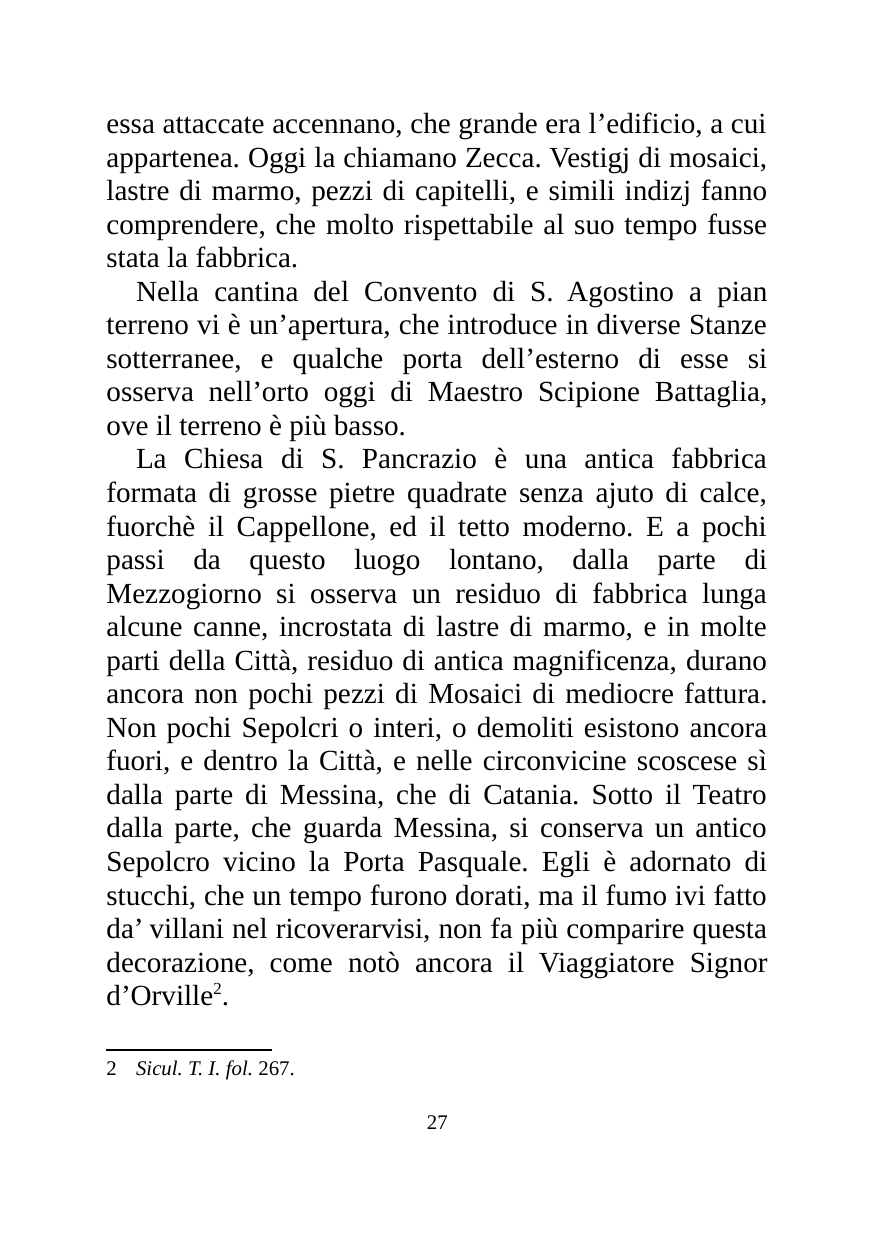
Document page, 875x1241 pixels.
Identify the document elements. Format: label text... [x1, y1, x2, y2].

text Sicul. T. I. fol. 267. [106, 1056, 768, 1080]
text La Chiesa di S. Pancrazio è una antica fabbrica formata di grosse pietre quadrate senza ajuto di calce, fuorchè il Cappellone, ed il tetto moderno. E a pochi passi da questo luogo lontano, dalla parte di Mezzogiorno si osserva un residuo di fabbrica lunga alcune canne, incrostata di lastre di marmo, e in molte parti della Città, residuo di antica magnificenza, durano ancora non pochi pezzi di Mosaici di mediocre fattura. Non pochi Sepolcri o interi, o demoliti esistono ancora fuori, e dentro la Città, e nelle circonvicine scoscese sì dalla parte di Messina, che di Catania. Sotto il Teatro dalla parte, che guarda Messina, si conserva un antico Sepolcro vicino la Porta Pasquale. Egli è adornato di stucchi, che un tempo furono dorati, ma il fumo ivi fatto da’ villani nel ricoverarvisi, non fa più comparire questa decorazione, come notò ancora il Viaggiatore Signor d’Orville. [106, 442, 768, 1012]
text essa attaccate accennano, che grande era l’edificio, a cui appartenea. Oggi la chiamano Zecca. Vestigj di mosaici, lastre di marmo, pezzi di capitelli, e simili indizj fanno comprendere, che molto rispettabile al suo tempo fusse stata la fabbrica. [106, 106, 768, 274]
text Nella cantina del Convento di S. Agostino a pian terreno vi è un’apertura, che introduce in diverse Stanze sotterranee, e qualche porta dell’esterno di esse si osserva nell’orto oggi di Maestro Scipione Battaglia, ove il terreno è più basso. [106, 274, 768, 442]
